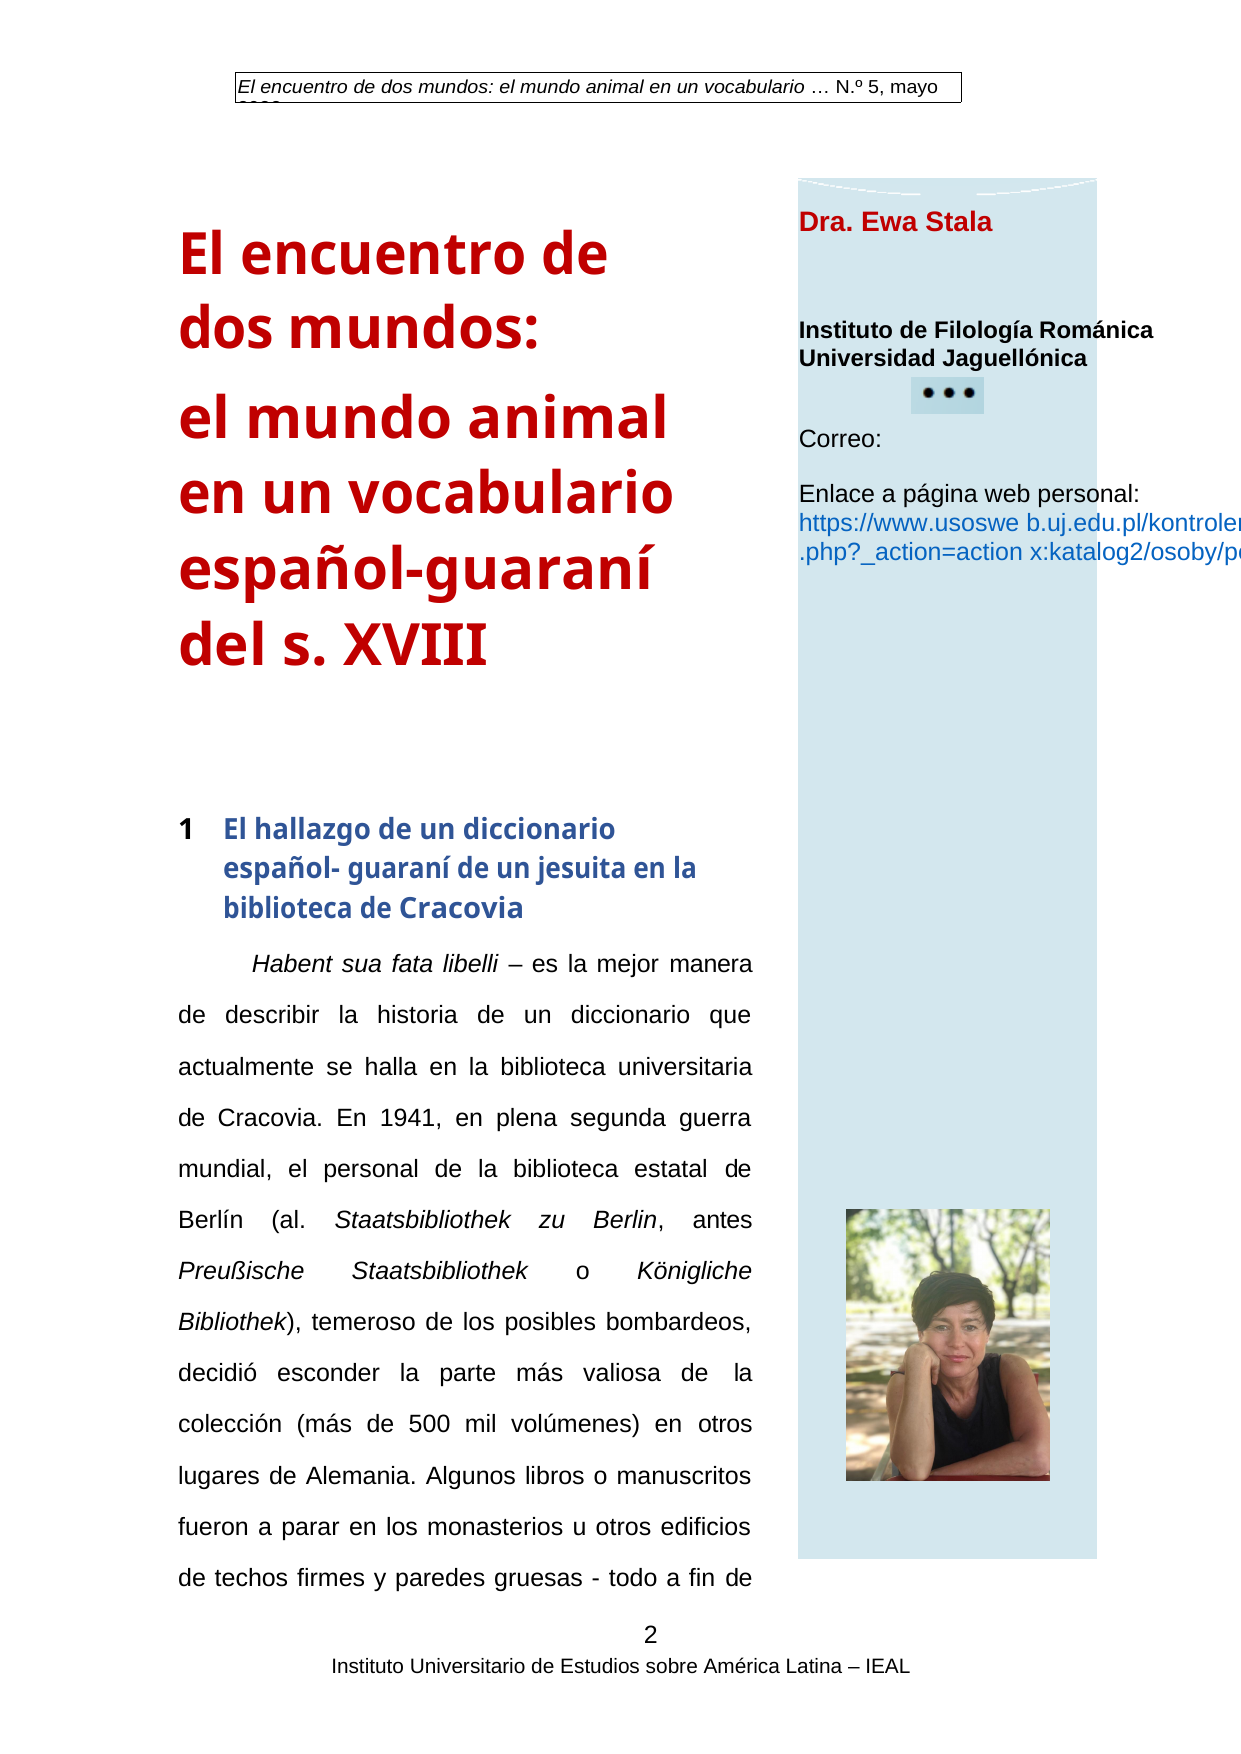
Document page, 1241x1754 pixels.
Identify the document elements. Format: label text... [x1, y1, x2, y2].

picture [798, 178, 1097, 1559]
picture [1089, 490, 1097, 501]
text el mundo animal en un vocabulario español-guaraní del s. XVIII [178, 378, 676, 683]
subtitle El hallazgo de un diccionario español- guaraní de un jesuita en la biblioteca de Cracovia [178, 808, 733, 927]
subtitle El encuentro de dos mundos: [178, 213, 714, 366]
text Habent sua fata libelli – es la mejor manera de describir la historia de un diccionario que actualmente se halla en la biblioteca universitaria de Cracovia. En 1941, en plena segunda guerra mundial, el personal de la biblioteca estatal de Berlín (al. Staatsbibliothek zu Berlin, antes Preußische Staatsbibliothek o Königliche Bibliothek), temeroso de los posibles bombardeos, decidió esconder la parte más valiosa de la colección (más de 500 mil volúmenes) en otros lugares de Alemania. Algunos libros o manuscritos fueron a parar en los monasterios u otros edificios de techos firmes y paredes gruesas - todo a fin de [178, 949, 752, 1592]
picture [1090, 519, 1097, 530]
